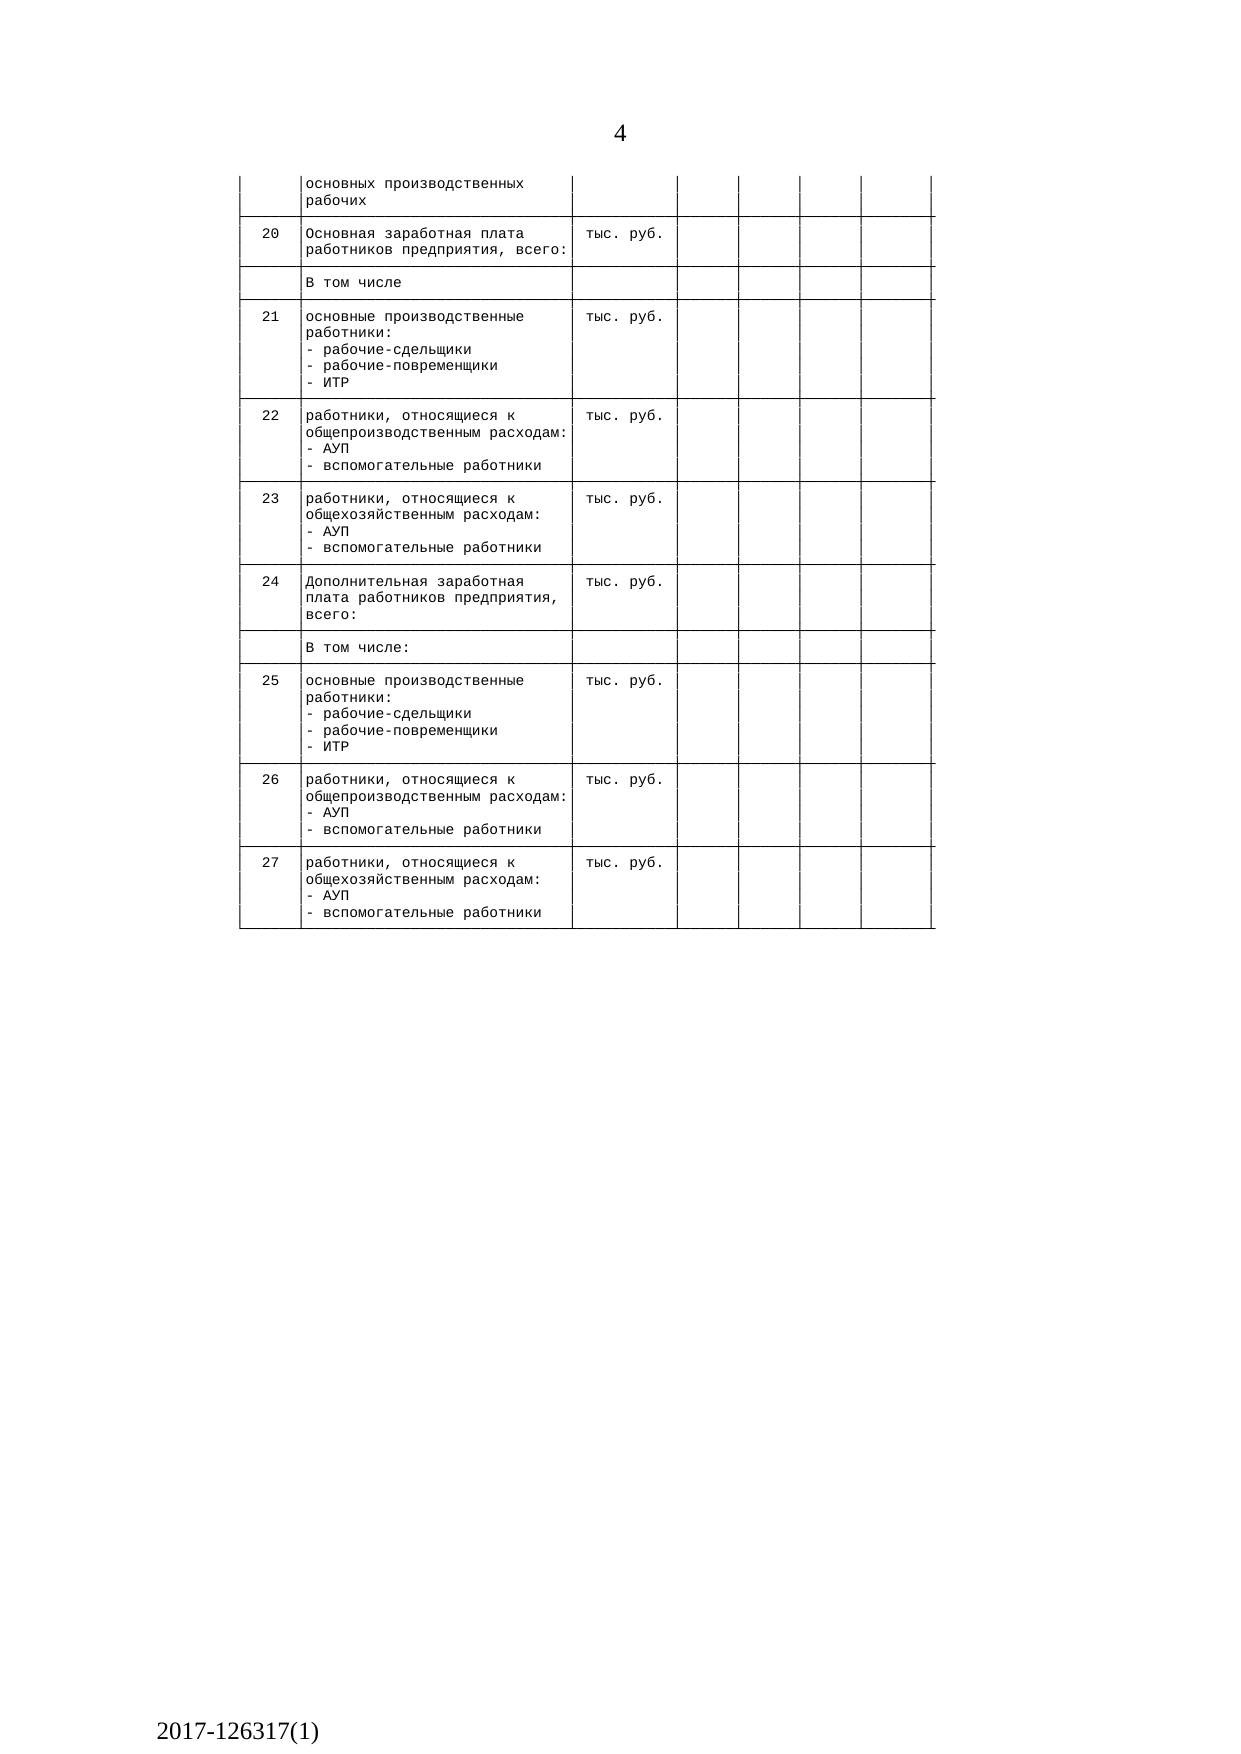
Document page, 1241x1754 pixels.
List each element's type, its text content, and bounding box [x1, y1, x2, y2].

text ├──────┼──────────────────────────────┼───────────┼──────┼──────┼──────┼───────┼ [235, 209, 1122, 226]
text ├──────┼──────────────────────────────┼───────────┼──────┼──────┼──────┼───────┼ [301, 267, 572, 276]
text │ │всего: │ │ │ │ │ │ [573, 607, 677, 623]
text │ │работники: │ │ │ │ │ │ [739, 690, 799, 706]
text │ │- рабочие-сдельщики │ │ │ │ │ │ [739, 342, 799, 358]
text ├──────┼──────────────────────────────┼───────────┼──────┼──────┼──────┼───────┼ [235, 392, 1122, 408]
text │ 23 │работники, относящиеся к │ тыс. руб. │ │ │ │ │ [931, 491, 1122, 508]
text │ │общепроизводственным расходам:│ │ │ │ │ │ [931, 425, 1122, 441]
text │ │общепроизводственным расходам:│ │ │ │ │ │ [678, 789, 738, 806]
text │ │- ИТР │ │ │ │ │ │ [678, 375, 738, 392]
text │ │В том числе: │ │ │ │ │ │ [240, 640, 300, 657]
text │ │- рабочие-повременщики │ │ │ │ │ │ [861, 723, 930, 739]
text │ │рабочих │ │ │ │ │ │ [800, 193, 860, 209]
text │ │всего: │ │ │ │ │ │ [800, 607, 860, 623]
text │ │- ИТР │ │ │ │ │ │ [800, 375, 860, 392]
text │ │В том числе: │ │ │ │ │ │ [739, 640, 799, 657]
text │ │- рабочие-повременщики │ │ │ │ │ │ [931, 723, 1122, 739]
text │ │- вспомогательные работники │ │ │ │ │ │ [800, 458, 860, 474]
text │ │- ИТР │ │ │ │ │ │ [931, 375, 1122, 392]
text │ │- ИТР │ │ │ │ │ │ [240, 375, 300, 392]
text │ │- рабочие-повременщики │ │ │ │ │ │ [800, 723, 860, 739]
text │ │общепроизводственным расходам:│ │ │ │ │ │ [739, 789, 799, 806]
text │ │- рабочие-повременщики │ │ │ │ │ │ [301, 723, 572, 739]
text │ │общехозяйственным расходам: │ │ │ │ │ │ [235, 508, 1122, 524]
text │ │- вспомогательные работники │ │ │ │ │ │ [931, 458, 1122, 474]
text │ │- вспомогательные работники │ │ │ │ │ │ [573, 905, 677, 922]
text │ │общепроизводственным расходам:│ │ │ │ │ │ [800, 789, 860, 806]
text │ │общепроизводственным расходам:│ │ │ │ │ │ [931, 789, 1122, 806]
text │ 26 │работники, относящиеся к │ тыс. руб. │ │ │ │ │ [235, 773, 1122, 789]
text ├──────┼──────────────────────────────┼───────────┼──────┼──────┼──────┼───────┼ [931, 756, 1122, 773]
text │ │- вспомогательные работники │ │ │ │ │ │ [678, 458, 738, 474]
text │ │- вспомогательные работники │ │ │ │ │ │ [931, 905, 1122, 922]
text │ │работники: │ │ │ │ │ │ [301, 690, 572, 706]
text │ │- вспомогательные работники │ │ │ │ │ │ [800, 905, 860, 922]
text │ │- АУП │ │ │ │ │ │ [800, 524, 860, 541]
text │ │работники: │ │ │ │ │ │ [800, 690, 860, 706]
text │ 21 │основные производственные │ тыс. руб. │ │ │ │ │ [573, 309, 677, 325]
text │ │всего: │ │ │ │ │ │ [931, 607, 1122, 623]
text │ │- АУП │ │ │ │ │ │ [235, 806, 1122, 822]
text │ │общехозяйственным расходам: │ │ │ │ │ │ [573, 872, 677, 888]
text │ │- АУП │ │ │ │ │ │ [301, 524, 572, 541]
text │ │общепроизводственным расходам:│ │ │ │ │ │ [573, 789, 677, 806]
text │ │- рабочие-сдельщики │ │ │ │ │ │ [931, 342, 1122, 358]
text │ │- АУП │ │ │ │ │ │ [861, 524, 930, 541]
text │ 21 │основные производственные │ тыс. руб. │ │ │ │ │ [931, 309, 1122, 325]
text │ 27 │работники, относящиеся к │ тыс. руб. │ │ │ │ │ [235, 855, 1122, 872]
text │ 24 │Дополнительная заработная │ тыс. руб. │ │ │ │ │ [861, 574, 930, 590]
text │ │- рабочие-сдельщики │ │ │ │ │ │ [240, 342, 300, 358]
text │ │- вспомогательные работники │ │ │ │ │ │ [235, 822, 1122, 839]
text ├──────┼──────────────────────────────┼───────────┼──────┼──────┼──────┼───────┼ [235, 557, 1122, 574]
text │ │работники: │ │ │ │ │ │ [240, 690, 300, 706]
text │ │рабочих │ │ │ │ │ │ [739, 193, 799, 209]
text ├──────┼──────────────────────────────┼───────────┼──────┼──────┼──────┼───────┼ [301, 764, 572, 773]
text │ │рабочих │ │ │ │ │ │ [301, 193, 572, 209]
text │ │работников предприятия, всего:│ │ │ │ │ │ [235, 243, 1122, 259]
text │ │- ИТР │ │ │ │ │ │ [573, 375, 677, 392]
text │ 20 │Основная заработная плата │ тыс. руб. │ │ │ │ │ [931, 226, 1122, 243]
text │ │работники: │ │ │ │ │ │ [235, 325, 1122, 342]
text │ │общепроизводственным расходам:│ │ │ │ │ │ [678, 425, 738, 441]
text │ │В том числе │ │ │ │ │ │ [235, 276, 1122, 292]
text │ │- АУП │ │ │ │ │ │ [931, 524, 1122, 541]
text │ │- рабочие-повременщики │ │ │ │ │ │ [573, 723, 677, 739]
text │ 23 │работники, относящиеся к │ тыс. руб. │ │ │ │ │ [861, 491, 930, 508]
text │ │- рабочие-повременщики │ │ │ │ │ │ [678, 723, 738, 739]
text │ │В том числе: │ │ │ │ │ │ [573, 640, 677, 657]
text │ │- вспомогательные работники │ │ │ │ │ │ [678, 905, 738, 922]
text │ │общехозяйственным расходам: │ │ │ │ │ │ [301, 872, 572, 888]
text ├──────┼──────────────────────────────┼───────────┼──────┼──────┼──────┼───────┼ [235, 657, 1122, 673]
text │ 20 │Основная заработная плата │ тыс. руб. │ │ │ │ │ [573, 226, 677, 243]
text │ │- рабочие-сдельщики │ │ │ │ │ │ [800, 342, 860, 358]
text │ │- рабочие-сдельщики │ │ │ │ │ │ [301, 342, 572, 358]
text │ │- АУП │ │ │ │ │ │ [739, 524, 799, 541]
text │ │- рабочие-сдельщики │ │ │ │ │ │ [861, 342, 930, 358]
text │ │общепроизводственным расходам:│ │ │ │ │ │ [861, 789, 930, 806]
text │ │общехозяйственным расходам: │ │ │ │ │ │ [800, 872, 860, 888]
text │ │- АУП │ │ │ │ │ │ [240, 524, 300, 541]
text │ │- рабочие-сдельщики │ │ │ │ │ │ [235, 706, 1122, 723]
text │ │- рабочие-повременщики │ │ │ │ │ │ [235, 358, 1122, 375]
text │ │общехозяйственным расходам: │ │ │ │ │ │ [931, 872, 1122, 888]
text │ │- АУП │ │ │ │ │ │ [235, 441, 1122, 458]
text │ 21 │основные производственные │ тыс. руб. │ │ │ │ │ [861, 309, 930, 325]
text │ │- рабочие-сдельщики │ │ │ │ │ │ [573, 342, 677, 358]
text │ │- вспомогательные работники │ │ │ │ │ │ [861, 905, 930, 922]
text │ │В том числе: │ │ │ │ │ │ [678, 640, 738, 657]
text │ │всего: │ │ │ │ │ │ [678, 607, 738, 623]
text │ │В том числе: │ │ │ │ │ │ [931, 640, 1122, 657]
text │ │- ИТР │ │ │ │ │ │ [739, 375, 799, 392]
text │ │- ИТР │ │ │ │ │ │ [861, 375, 930, 392]
text │ │работники: │ │ │ │ │ │ [678, 690, 738, 706]
text │ │- вспомогательные работники │ │ │ │ │ │ [301, 458, 572, 474]
text │ │общепроизводственным расходам:│ │ │ │ │ │ [861, 425, 930, 441]
text ├──────┼──────────────────────────────┼───────────┼──────┼──────┼──────┼───────┼ [301, 847, 572, 855]
text │ │- вспомогательные работники │ │ │ │ │ │ [240, 905, 300, 922]
text │ 24 │Дополнительная заработная │ тыс. руб. │ │ │ │ │ [931, 574, 1122, 590]
text └──────┴──────────────────────────────┴───────────┴──────┴──────┴──────┴───────┴ [235, 922, 1122, 938]
text │ 23 │работники, относящиеся к │ тыс. руб. │ │ │ │ │ [301, 491, 572, 508]
text │ │- вспомогательные работники │ │ │ │ │ │ [739, 458, 799, 474]
text │ │- вспомогательные работники │ │ │ │ │ │ [739, 905, 799, 922]
text │ │общепроизводственным расходам:│ │ │ │ │ │ [240, 789, 300, 806]
text │ │- рабочие-сдельщики │ │ │ │ │ │ [678, 342, 738, 358]
text │ │рабочих │ │ │ │ │ │ [678, 193, 738, 209]
text │ │общепроизводственным расходам:│ │ │ │ │ │ [739, 425, 799, 441]
text ├──────┼──────────────────────────────┼───────────┼──────┼──────┼──────┼───────┼ [931, 259, 1122, 276]
text │ │общепроизводственным расходам:│ │ │ │ │ │ [800, 425, 860, 441]
text │ 24 │Дополнительная заработная │ тыс. руб. │ │ │ │ │ [573, 574, 677, 590]
text │ │- вспомогательные работники │ │ │ │ │ │ [573, 458, 677, 474]
text │ │общехозяйственным расходам: │ │ │ │ │ │ [678, 872, 738, 888]
text │ │общехозяйственным расходам: │ │ │ │ │ │ [240, 872, 300, 888]
text │ │плата работников предприятия, │ │ │ │ │ │ [235, 590, 1122, 607]
text │ │- вспомогательные работники │ │ │ │ │ │ [301, 905, 572, 922]
text │ 24 │Дополнительная заработная │ тыс. руб. │ │ │ │ │ [301, 574, 572, 590]
text │ 22 │работники, относящиеся к │ тыс. руб. │ │ │ │ │ [235, 408, 1122, 425]
text │ │всего: │ │ │ │ │ │ [240, 607, 300, 623]
text │ │- рабочие-повременщики │ │ │ │ │ │ [739, 723, 799, 739]
text │ │работники: │ │ │ │ │ │ [931, 690, 1122, 706]
text ├──────┼──────────────────────────────┼───────────┼──────┼──────┼──────┼───────┼ [301, 259, 572, 266]
text │ │общехозяйственным расходам: │ │ │ │ │ │ [861, 872, 930, 888]
text │ 25 │основные производственные │ тыс. руб. │ │ │ │ │ [235, 673, 1122, 690]
text │ │- рабочие-повременщики │ │ │ │ │ │ [240, 723, 300, 739]
text │ │всего: │ │ │ │ │ │ [739, 607, 799, 623]
text │ │- вспомогательные работники │ │ │ │ │ │ [235, 541, 1122, 557]
text │ │общепроизводственным расходам:│ │ │ │ │ │ [240, 425, 300, 441]
text │ │общепроизводственным расходам:│ │ │ │ │ │ [301, 425, 572, 441]
text │ │всего: │ │ │ │ │ │ [301, 607, 572, 623]
text ├──────┼──────────────────────────────┼───────────┼──────┼──────┼──────┼───────┼ [301, 756, 572, 763]
text │ │- вспомогательные работники │ │ │ │ │ │ [240, 458, 300, 474]
text │ │- АУП │ │ │ │ │ │ [573, 524, 677, 541]
text ├──────┼──────────────────────────────┼───────────┼──────┼──────┼──────┼───────┼ [931, 839, 1122, 855]
text │ 20 │Основная заработная плата │ тыс. руб. │ │ │ │ │ [301, 226, 572, 243]
text │ │общепроизводственным расходам:│ │ │ │ │ │ [573, 425, 677, 441]
text ├──────┼──────────────────────────────┼───────────┼──────┼──────┼──────┼───────┼ [235, 623, 1122, 640]
text │ │работники: │ │ │ │ │ │ [573, 690, 677, 706]
text │ │общехозяйственным расходам: │ │ │ │ │ │ [739, 872, 799, 888]
text │ │В том числе: │ │ │ │ │ │ [800, 640, 860, 657]
text ├──────┼──────────────────────────────┼───────────┼──────┼──────┼──────┼───────┼ [301, 839, 572, 846]
text ├──────┼──────────────────────────────┼───────────┼──────┼──────┼──────┼───────┼ [235, 474, 1122, 491]
text │ │основных производственных │ │ │ │ │ │ [235, 176, 1122, 193]
text │ │В том числе: │ │ │ │ │ │ [861, 640, 930, 657]
text │ │общепроизводственным расходам:│ │ │ │ │ │ [301, 789, 572, 806]
text │ │- ИТР │ │ │ │ │ │ [235, 739, 1122, 756]
text │ │В том числе: │ │ │ │ │ │ [301, 640, 572, 657]
text │ │рабочих │ │ │ │ │ │ [240, 193, 300, 209]
text │ │рабочих │ │ │ │ │ │ [931, 193, 1122, 209]
text │ │рабочих │ │ │ │ │ │ [573, 193, 677, 209]
text ├──────┼──────────────────────────────┼───────────┼──────┼──────┼──────┼───────┼ [235, 292, 1122, 309]
text │ │всего: │ │ │ │ │ │ [861, 607, 930, 623]
text │ │- АУП │ │ │ │ │ │ [678, 524, 738, 541]
text │ 20 │Основная заработная плата │ тыс. руб. │ │ │ │ │ [861, 226, 930, 243]
text │ │- АУП │ │ │ │ │ │ [235, 888, 1122, 905]
text │ │рабочих │ │ │ │ │ │ [861, 193, 930, 209]
text │ │- вспомогательные работники │ │ │ │ │ │ [861, 458, 930, 474]
text │ 23 │работники, относящиеся к │ тыс. руб. │ │ │ │ │ [573, 491, 677, 508]
text │ │- ИТР │ │ │ │ │ │ [301, 375, 572, 392]
text │ │работники: │ │ │ │ │ │ [861, 690, 930, 706]
text │ 21 │основные производственные │ тыс. руб. │ │ │ │ │ [301, 309, 572, 325]
